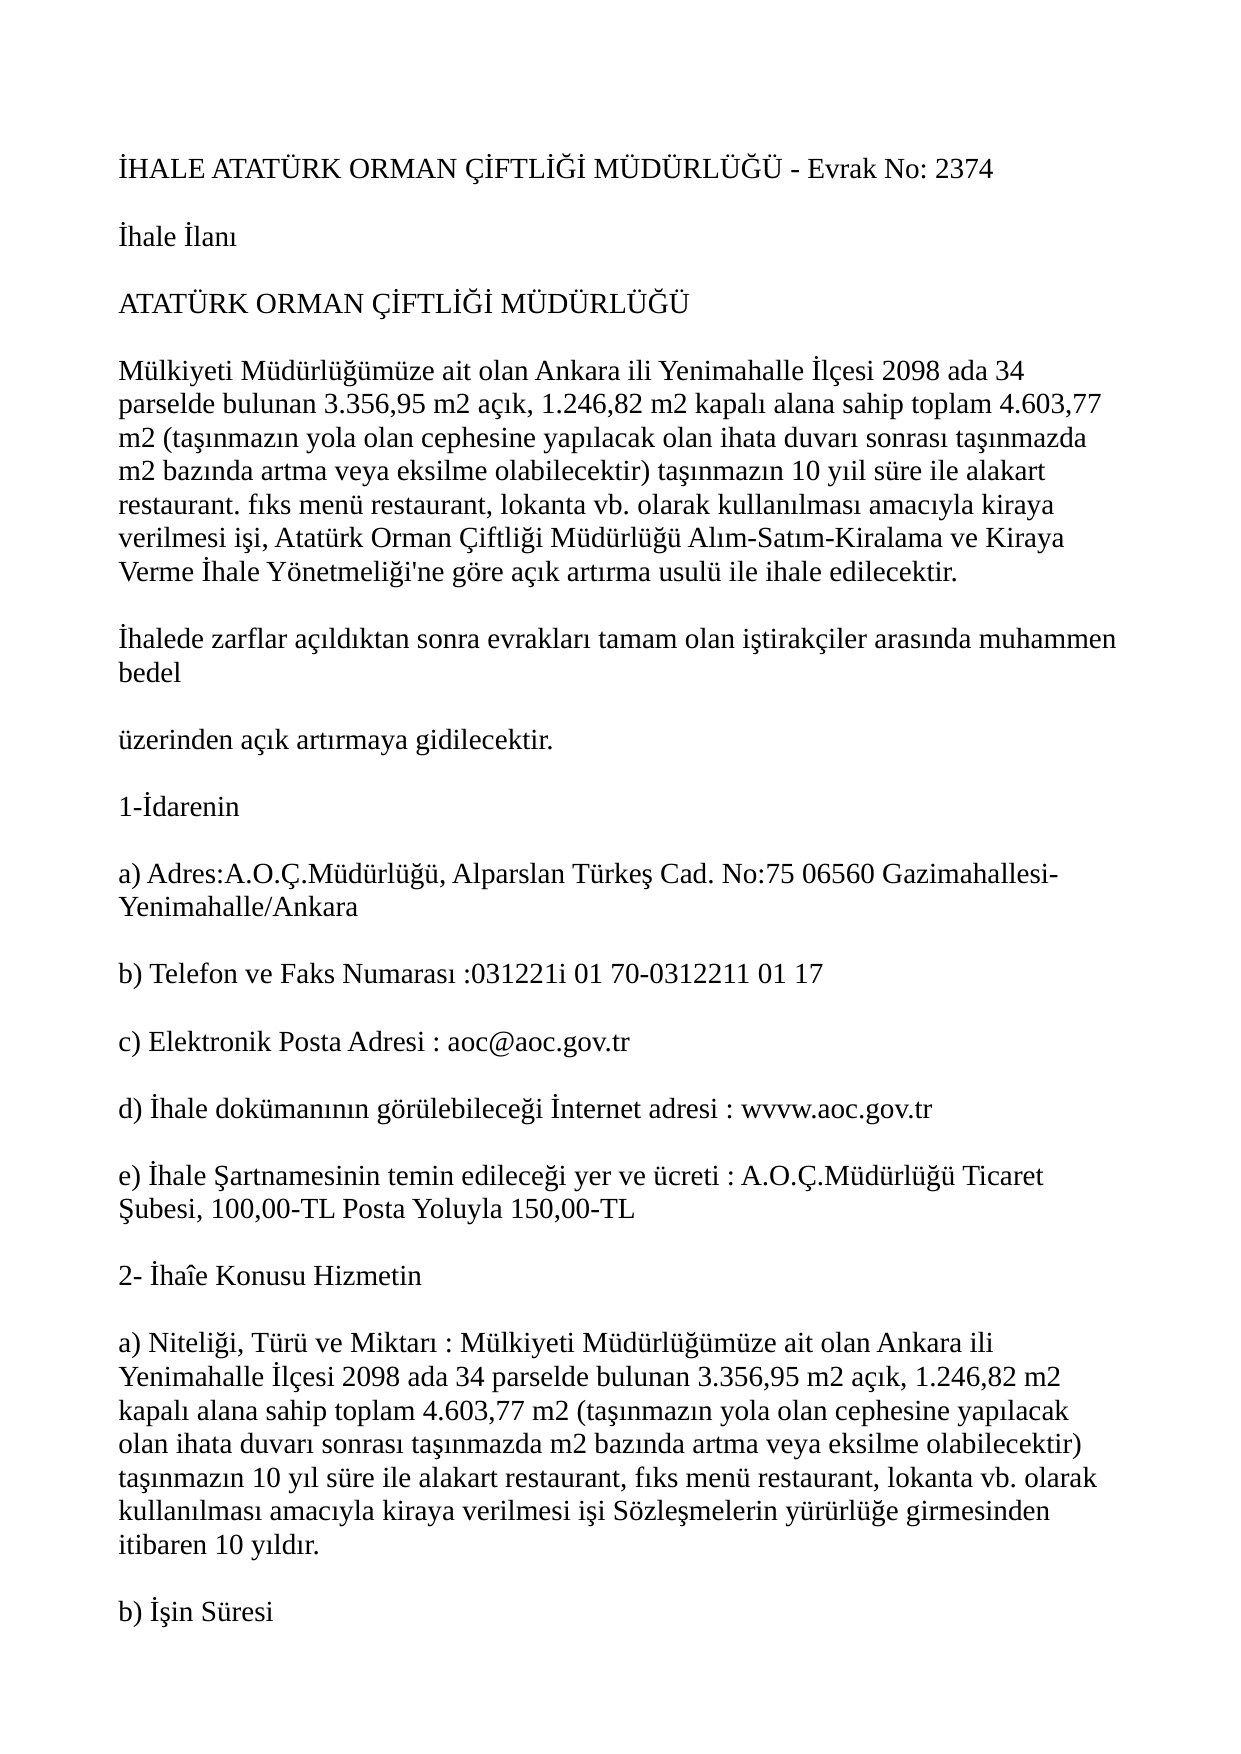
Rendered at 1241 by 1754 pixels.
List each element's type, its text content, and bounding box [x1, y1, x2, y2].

text İhalede zarflar açıldıktan sonra evrakları tamam olan iştirakçiler arasında muhammen bedel [118, 621, 1122, 688]
text b) Telefon ve Faks Numarası :031221i 01 70-0312211 01 17 [118, 957, 1122, 990]
text İhale İlanı [118, 219, 1122, 252]
text 1-İdarenin [118, 789, 1122, 822]
text b) İşin Süresi [118, 1594, 1122, 1627]
text 2- İhaîe Konusu Hizmetin [118, 1258, 1122, 1292]
text a) Niteliği, Türü ve Miktarı : Mülkiyeti Müdürlüğümüze ait olan Ankara ili Yenimahalle İlçesi 2098 ada 34 parselde bulunan 3.356,95 m2 açık, 1.246,82 m2 kapalı alana sahip toplam 4.603,77 m2 (taşınmazın yola olan cephesine yapılacak olan ihata duvarı sonrası taşınmazda m2 bazında artma veya eksilme olabilecektir) taşınmazın 10 yıl süre ile alakart restaurant, fıks menü restaurant, lokanta vb. olarak kullanılması amacıyla kiraya verilmesi işi Sözleşmelerin yürürlüğe girmesinden itibaren 10 yıldır. [118, 1326, 1122, 1560]
text a) Adres:A.O.Ç.Müdürlüğü, Alparslan Türkeş Cad. No:75 06560 Gazimahallesi-Yenimahalle/Ankara [118, 856, 1122, 923]
text ATATÜRK ORMAN ÇİFTLİĞİ MÜDÜRLÜĞÜ [118, 286, 1122, 319]
text c) Elektronik Posta Adresi : aoc@aoc.gov.tr [118, 1024, 1122, 1057]
text Mülkiyeti Müdürlüğümüze ait olan Ankara ili Yenimahalle İlçesi 2098 ada 34 parselde bulunan 3.356,95 m2 açık, 1.246,82 m2 kapalı alana sahip toplam 4.603,77 m2 (taşınmazın yola olan cephesine yapılacak olan ihata duvarı sonrası taşınmazda m2 bazında artma veya eksilme olabilecektir) taşınmazın 10 yıil süre ile alakart restaurant. fıks menü restaurant, lokanta vb. olarak kullanılması amacıyla kiraya verilmesi işi, Atatürk Orman Çiftliği Müdürlüğü Alım-Satım-Kiralama ve Kiraya Verme İhale Yönetmeliği'ne göre açık artırma usulü ile ihale edilecektir. [118, 353, 1122, 588]
text İHALE ATATÜRK ORMAN ÇİFTLİĞİ MÜDÜRLÜĞÜ - Evrak No: 2374 [118, 118, 1122, 185]
text e) İhale Şartnamesinin temin edileceği yer ve ücreti : A.O.Ç.Müdürlüğü Ticaret Şubesi, 100,00-TL Posta Yoluyla 150,00-TL [118, 1158, 1122, 1225]
text üzerinden açık artırmaya gidilecektir. [118, 722, 1122, 755]
text d) İhale dokümanının görülebileceği İnternet adresi : wvvw.aoc.gov.tr [118, 1091, 1122, 1124]
